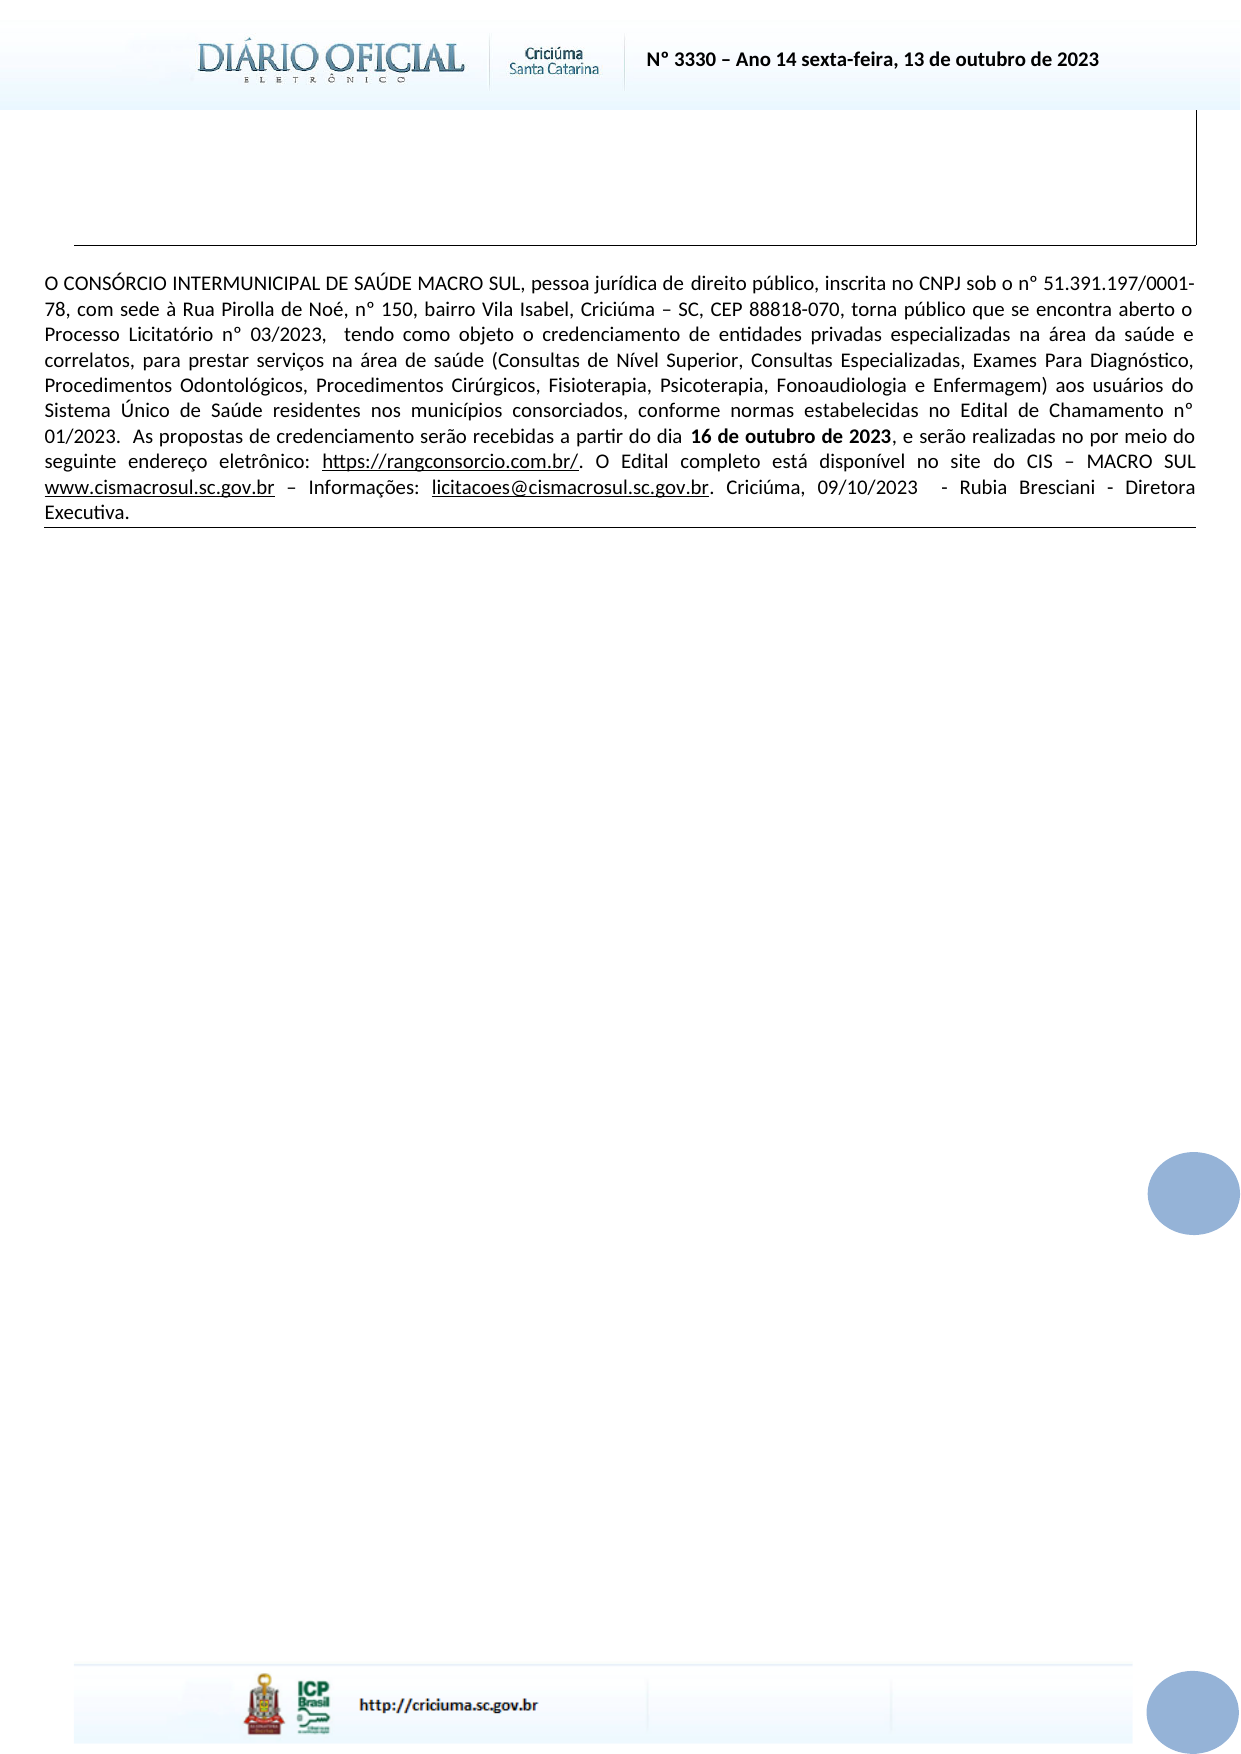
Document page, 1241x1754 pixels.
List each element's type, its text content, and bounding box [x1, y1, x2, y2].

text O CONSÓRCIO INTERMUNICIPAL DE SAÚDE MACRO SUL, pessoa jurídica de direito público, inscrita no CNPJ sob o nº 51.391.197/0001-78, com sede à Rua Pirolla de Noé, nº 150, bairro Vila Isabel, Criciúma – SC, CEP 88818-070, torna público que se encontra aberto o Processo Licitatório nº 03/2023, tendo como objeto o credenciamento de entidades privadas especializadas na área da saúde e correlatos, para prestar serviços na área de saúde (Consultas de Nível Superior, Consultas Especializadas, Exames Para Diagnóstico, Procedimentos Odontológicos, Procedimentos Cirúrgicos, Fisioterapia, Psicoterapia, Fonoaudiologia e Enfermagem) aos usuários do Sistema Único de Saúde residentes nos municípios consorciados, conforme normas estabelecidas no Edital de Chamamento nº 01/2023. As propostas de credenciamento serão recebidas a partir do dia 16 de outubro de 2023, e serão realizadas no por meio do seguinte endereço eletrônico: https://rangconsorcio.com.br/. O Edital completo está disponível no site do CIS – MACRO SUL www.cismacrosul.sc.gov.br – Informações: licitacoes@cismacrosul.sc.gov.br. Criciúma, 09/10/2023 - Rubia Bresciani - Diretora Executiva. [44, 271, 1196, 527]
